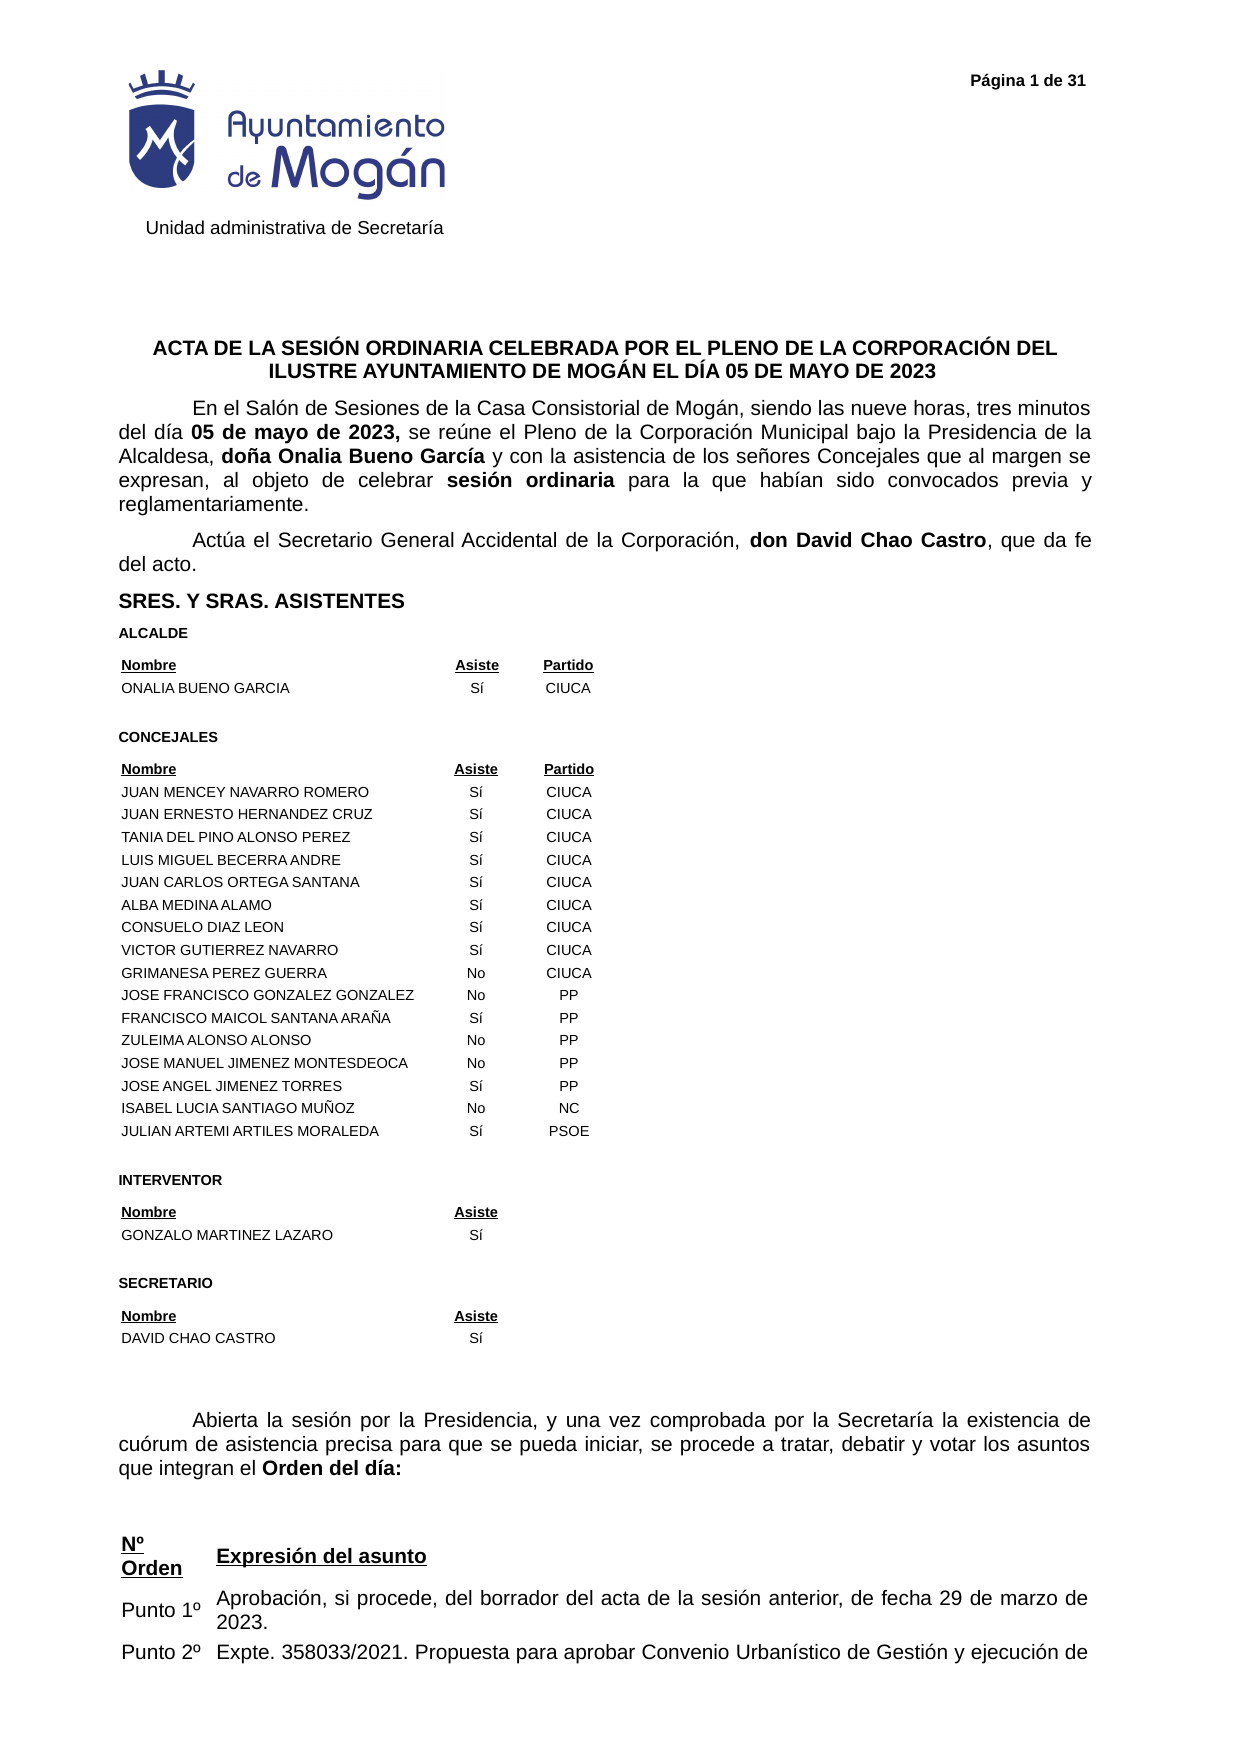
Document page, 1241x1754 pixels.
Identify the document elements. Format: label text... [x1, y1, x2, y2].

table_cell PP [518, 1007, 620, 1029]
text Abierta la sesión por la Presidencia, y una vez comprobada por la Secretaría la existencia de cuórum de asistencia precisa para que se pueda iniciar, se procede a tratar, debatir y votar los asuntos que integran el Orden del día: [118, 1408, 1092, 1480]
picture [128, 70, 445, 206]
table_cell DAVID CHAO CASTRO [118, 1327, 431, 1350]
text En el Salón de Sesiones de la Casa Consistorial de Mogán, siendo las nueve horas, tres minutos del día 05 de mayo de 2023, se reúne el Pleno de la Corporación Municipal bajo la Presidencia de la Alcaldesa, doña Onalia Bueno García y con la asistencia de los señores Concejales que al margen se expresan, al objeto de celebrar sesión ordinaria para la que habían sido convocados previa y reglamentariamente. [118, 396, 1092, 516]
table_cell CIUCA [518, 871, 620, 893]
table_cell JUAN ERNESTO HERNANDEZ CRUZ [118, 803, 434, 826]
table_cell Sí [434, 1120, 518, 1142]
table_header Nombre [118, 1201, 432, 1223]
text CONCEJALES [118, 729, 1092, 745]
table_cell ALBA MEDINA ALAMO [118, 894, 434, 916]
table_header Expresión del asunto [213, 1529, 1092, 1583]
table_cell JUAN CARLOS ORTEGA SANTANA [118, 871, 434, 893]
table_cell CIUCA [518, 961, 620, 984]
table_cell Sí [434, 826, 518, 848]
table_cell Sí [434, 1074, 518, 1097]
table_cell No [434, 1029, 518, 1052]
table_cell Punto 1º [118, 1583, 213, 1637]
table_cell No [434, 961, 518, 984]
table_cell Sí [434, 871, 518, 893]
table_cell LUIS MIGUEL BECERRA ANDRE [118, 848, 434, 871]
text ACTA DE LA SESIÓN ORDINARIA CELEBRADA POR EL PLENO DE LA CORPORACIÓN DEL ILUSTRE AYUNTAMIENTO DE MOGÁN EL DÍA 05 DE MAYO DE 2023 [118, 335, 1092, 383]
text INTERVENTOR [118, 1171, 1092, 1188]
text ALCALDE [118, 625, 1092, 642]
table_cell CIUCA [518, 939, 620, 961]
table_cell Sí [434, 939, 518, 961]
table_cell PP [518, 984, 620, 1007]
table_cell Sí [434, 916, 518, 939]
table_header Asiste [434, 758, 518, 781]
table_cell No [434, 1097, 518, 1119]
table_cell VICTOR GUTIERREZ NAVARRO [118, 939, 434, 961]
table_header Nº Orden [118, 1529, 213, 1583]
table_cell CIUCA [518, 894, 620, 916]
table_cell PP [518, 1029, 620, 1052]
text SRES. Y SRAS. ASISTENTES [118, 588, 1092, 612]
table_cell Sí [434, 848, 518, 871]
table_cell ONALIA BUENO GARCIA [118, 677, 437, 699]
table_header Nombre [118, 1305, 431, 1327]
table_cell JOSE MANUEL JIMENEZ MONTESDEOCA [118, 1052, 434, 1074]
table_cell CIUCA [517, 677, 619, 699]
table_cell No [434, 1052, 518, 1074]
table_cell JULIAN ARTEMI ARTILES MORALEDA [118, 1120, 434, 1142]
table_cell CIUCA [518, 916, 620, 939]
table_cell PP [518, 1074, 620, 1097]
table_header Partido [518, 758, 620, 781]
table_cell Sí [431, 1327, 521, 1350]
table_cell Aprobación, si procede, del borrador del acta de la sesión anterior, de fecha 29 de marzo de 2023. [213, 1583, 1092, 1637]
table_cell Sí [434, 1007, 518, 1029]
table_header Nombre [118, 654, 437, 677]
table_cell No [434, 984, 518, 1007]
table_header Asiste [433, 1201, 519, 1223]
table_cell FRANCISCO MAICOL SANTANA ARAÑA [118, 1007, 434, 1029]
table_header Nombre [118, 758, 434, 781]
table_cell Sí [434, 781, 518, 803]
table_cell ZULEIMA ALONSO ALONSO [118, 1029, 434, 1052]
table_cell CIUCA [518, 826, 620, 848]
table_cell Punto 2º [118, 1637, 213, 1666]
table_header Asiste [437, 654, 517, 677]
table_cell Sí [437, 677, 517, 699]
table_cell Sí [434, 894, 518, 916]
table_cell JOSE FRANCISCO GONZALEZ GONZALEZ [118, 984, 434, 1007]
table_cell NC [518, 1097, 620, 1119]
table_header Partido [517, 654, 619, 677]
table_cell CONSUELO DIAZ LEON [118, 916, 434, 939]
table_cell ISABEL LUCIA SANTIAGO MUÑOZ [118, 1097, 434, 1119]
table_cell Expte. 358033/2021. Propuesta para aprobar Convenio Urbanístico de Gestión y ejecución de [213, 1637, 1092, 1666]
text SECRETARIO [118, 1275, 1092, 1292]
table_cell CIUCA [518, 803, 620, 826]
table_cell GRIMANESA PEREZ GUERRA [118, 961, 434, 984]
table_cell JOSE ANGEL JIMENEZ TORRES [118, 1074, 434, 1097]
table_cell JUAN MENCEY NAVARRO ROMERO [118, 781, 434, 803]
text Actúa el Secretario General Accidental de la Corporación, don David Chao Castro, que da fe del acto. [118, 528, 1092, 576]
table_cell TANIA DEL PINO ALONSO PEREZ [118, 826, 434, 848]
table_cell PSOE [518, 1120, 620, 1142]
table_header Asiste [431, 1305, 521, 1327]
table_cell CIUCA [518, 781, 620, 803]
table_cell GONZALO MARTINEZ LAZARO [118, 1223, 432, 1246]
table_cell PP [518, 1052, 620, 1074]
table_cell Sí [434, 803, 518, 826]
table_cell Sí [433, 1223, 519, 1246]
table_cell CIUCA [518, 848, 620, 871]
